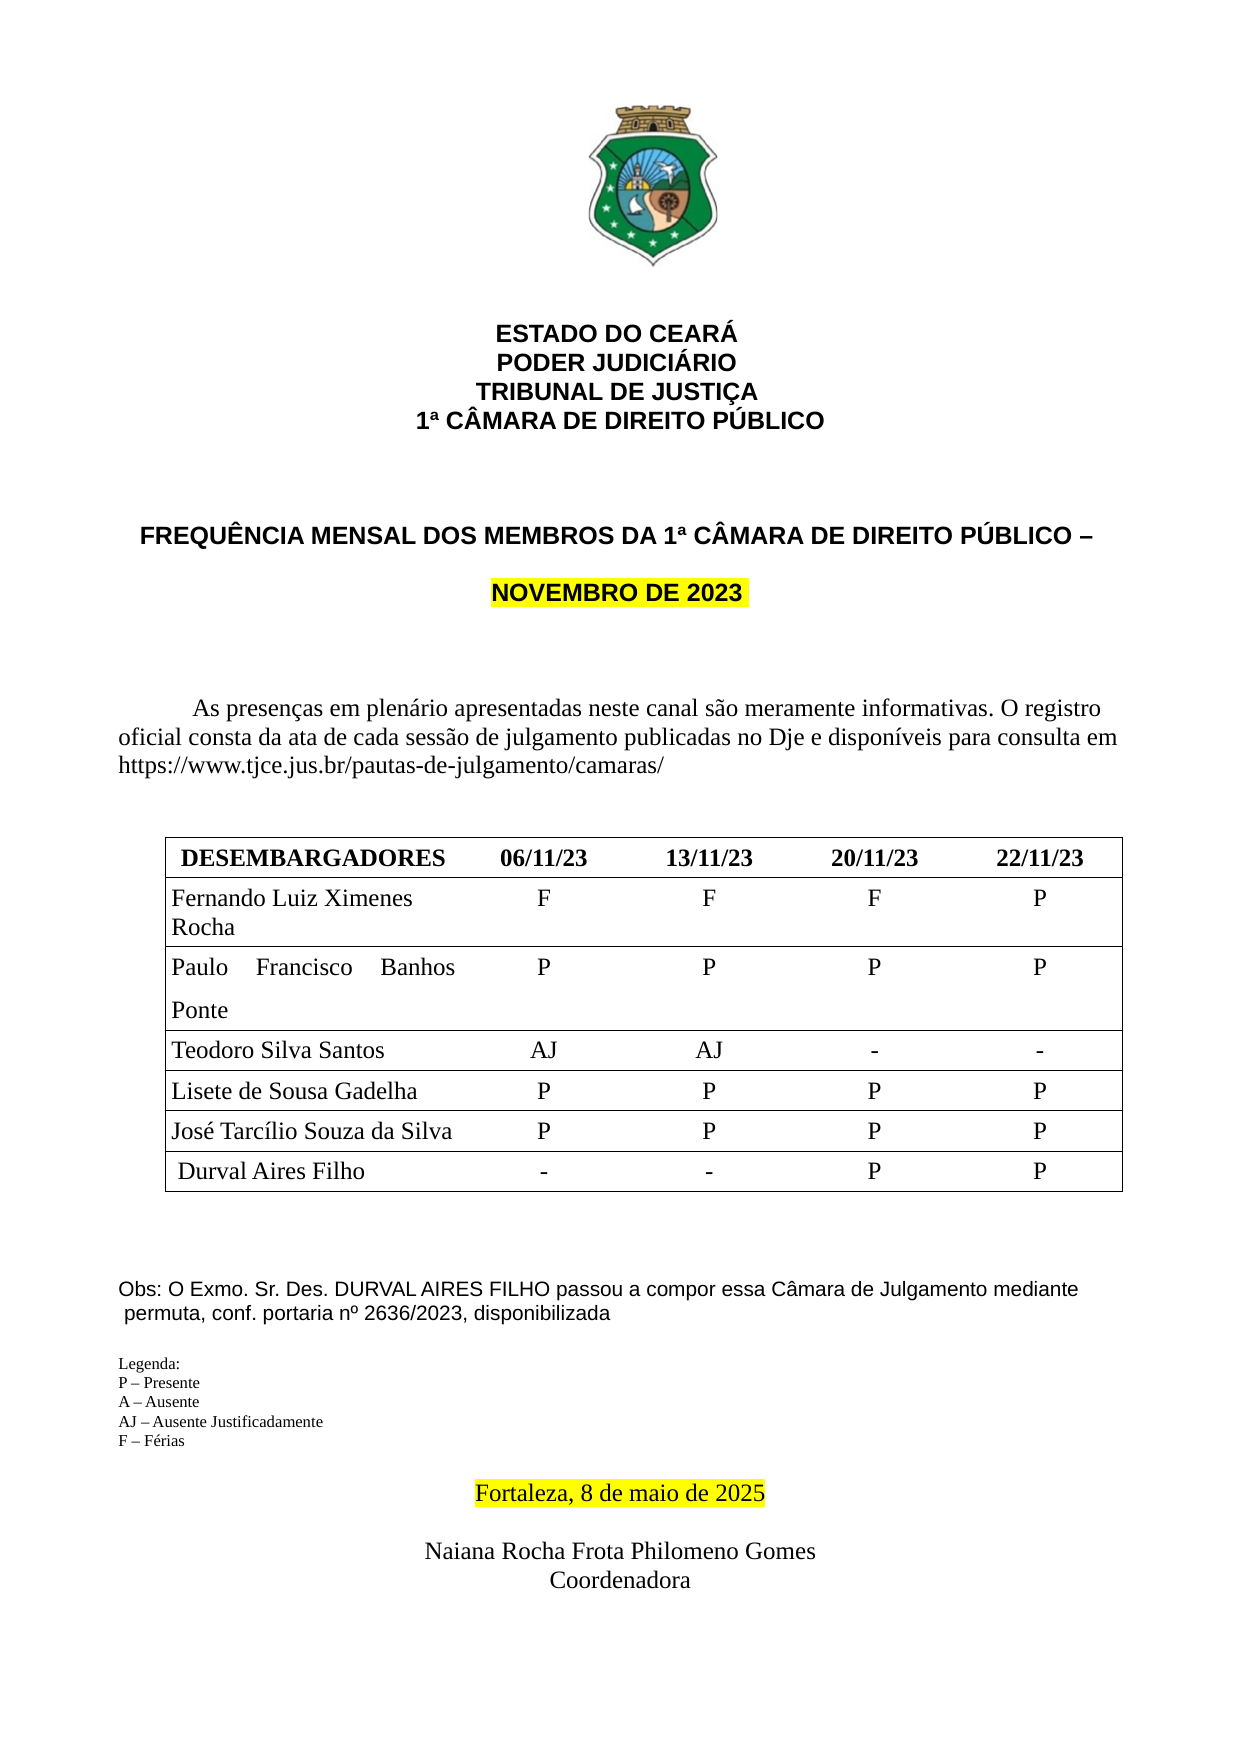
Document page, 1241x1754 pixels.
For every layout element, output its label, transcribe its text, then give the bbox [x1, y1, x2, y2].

text Coordenadora [118, 1565, 1122, 1593]
table_cell P [792, 1111, 957, 1151]
text Legenda: [118, 1354, 1122, 1373]
table_cell P [461, 1111, 626, 1151]
table_header 22/11/23 [957, 838, 1122, 877]
text TRIBUNAL DE JUSTIÇA [118, 377, 1122, 406]
text permuta, conf. portaria nº 2636/2023, disponibilizada [118, 1301, 1122, 1325]
table_cell P [957, 1071, 1122, 1110]
text F – Férias [118, 1431, 1122, 1450]
text AJ – Ausente Justificadamente [118, 1411, 1122, 1431]
text Obs: O Exmo. Sr. Des. DURVAL AIRES FILHO passou a compor essa Câmara de Julgamento mediante [118, 1277, 1122, 1301]
table_cell - [461, 1152, 626, 1191]
table_cell F [461, 878, 626, 946]
table_cell F [792, 878, 957, 946]
text P – Presente [118, 1373, 1122, 1392]
text Fortaleza, 8 de maio de 2025 [118, 1478, 1122, 1507]
table_cell Fernando Luiz Ximenes Rocha [166, 878, 461, 946]
table_cell - [626, 1152, 792, 1191]
table_cell - [957, 1031, 1122, 1070]
table_cell P [792, 1071, 957, 1110]
table_cell P [792, 1152, 957, 1191]
table_cell Durval Aires Filho [166, 1152, 461, 1191]
table_cell P [626, 1111, 792, 1151]
table_cell P [626, 947, 792, 1030]
text PODER JUDICIÁRIO [118, 348, 1122, 377]
table_cell P [957, 1152, 1122, 1191]
table_cell P [461, 947, 626, 1030]
table_cell Teodoro Silva Santos [166, 1031, 461, 1070]
text ESTADO DO CEARÁ [118, 319, 1122, 348]
text NOVEMBRO DE 2023 [118, 578, 1122, 607]
table_cell Lisete de Sousa Gadelha [166, 1071, 461, 1110]
table_cell AJ [461, 1031, 626, 1070]
picture [588, 105, 718, 267]
text A – Ausente [118, 1392, 1122, 1411]
table_cell José Tarcílio Souza da Silva [166, 1111, 461, 1151]
table_cell P [792, 947, 957, 1030]
table_cell F [626, 878, 792, 946]
table_header 20/11/23 [792, 838, 957, 877]
table_cell AJ [626, 1031, 792, 1070]
text FREQUÊNCIA MENSAL DOS MEMBROS DA 1ª CÂMARA DE DIREITO PÚBLICO – [118, 521, 1122, 549]
table_cell P [957, 878, 1122, 946]
table_cell P [461, 1071, 626, 1110]
table_cell P [957, 947, 1122, 1030]
table_cell - [792, 1031, 957, 1070]
table_header 06/11/23 [461, 838, 626, 877]
table_cell P [957, 1111, 1122, 1151]
text Naiana Rocha Frota Philomeno Gomes [118, 1536, 1122, 1565]
text As presenças em plenário apresentadas neste canal são meramente informativas. O registro oficial consta da ata de cada sessão de julgamento publicadas no Dje e disponíveis para consulta em https://www.tjce.jus.br/pautas-de-julgamento/camaras/ [118, 693, 1122, 779]
table_cell P [626, 1071, 792, 1110]
table_cell Paulo Francisco Banhos Ponte [166, 947, 461, 1030]
table_header 13/11/23 [626, 838, 792, 877]
table_header DESEMBARGADORES [166, 838, 461, 877]
text 1ª CÂMARA DE DIREITO PÚBLICO [118, 406, 1122, 434]
